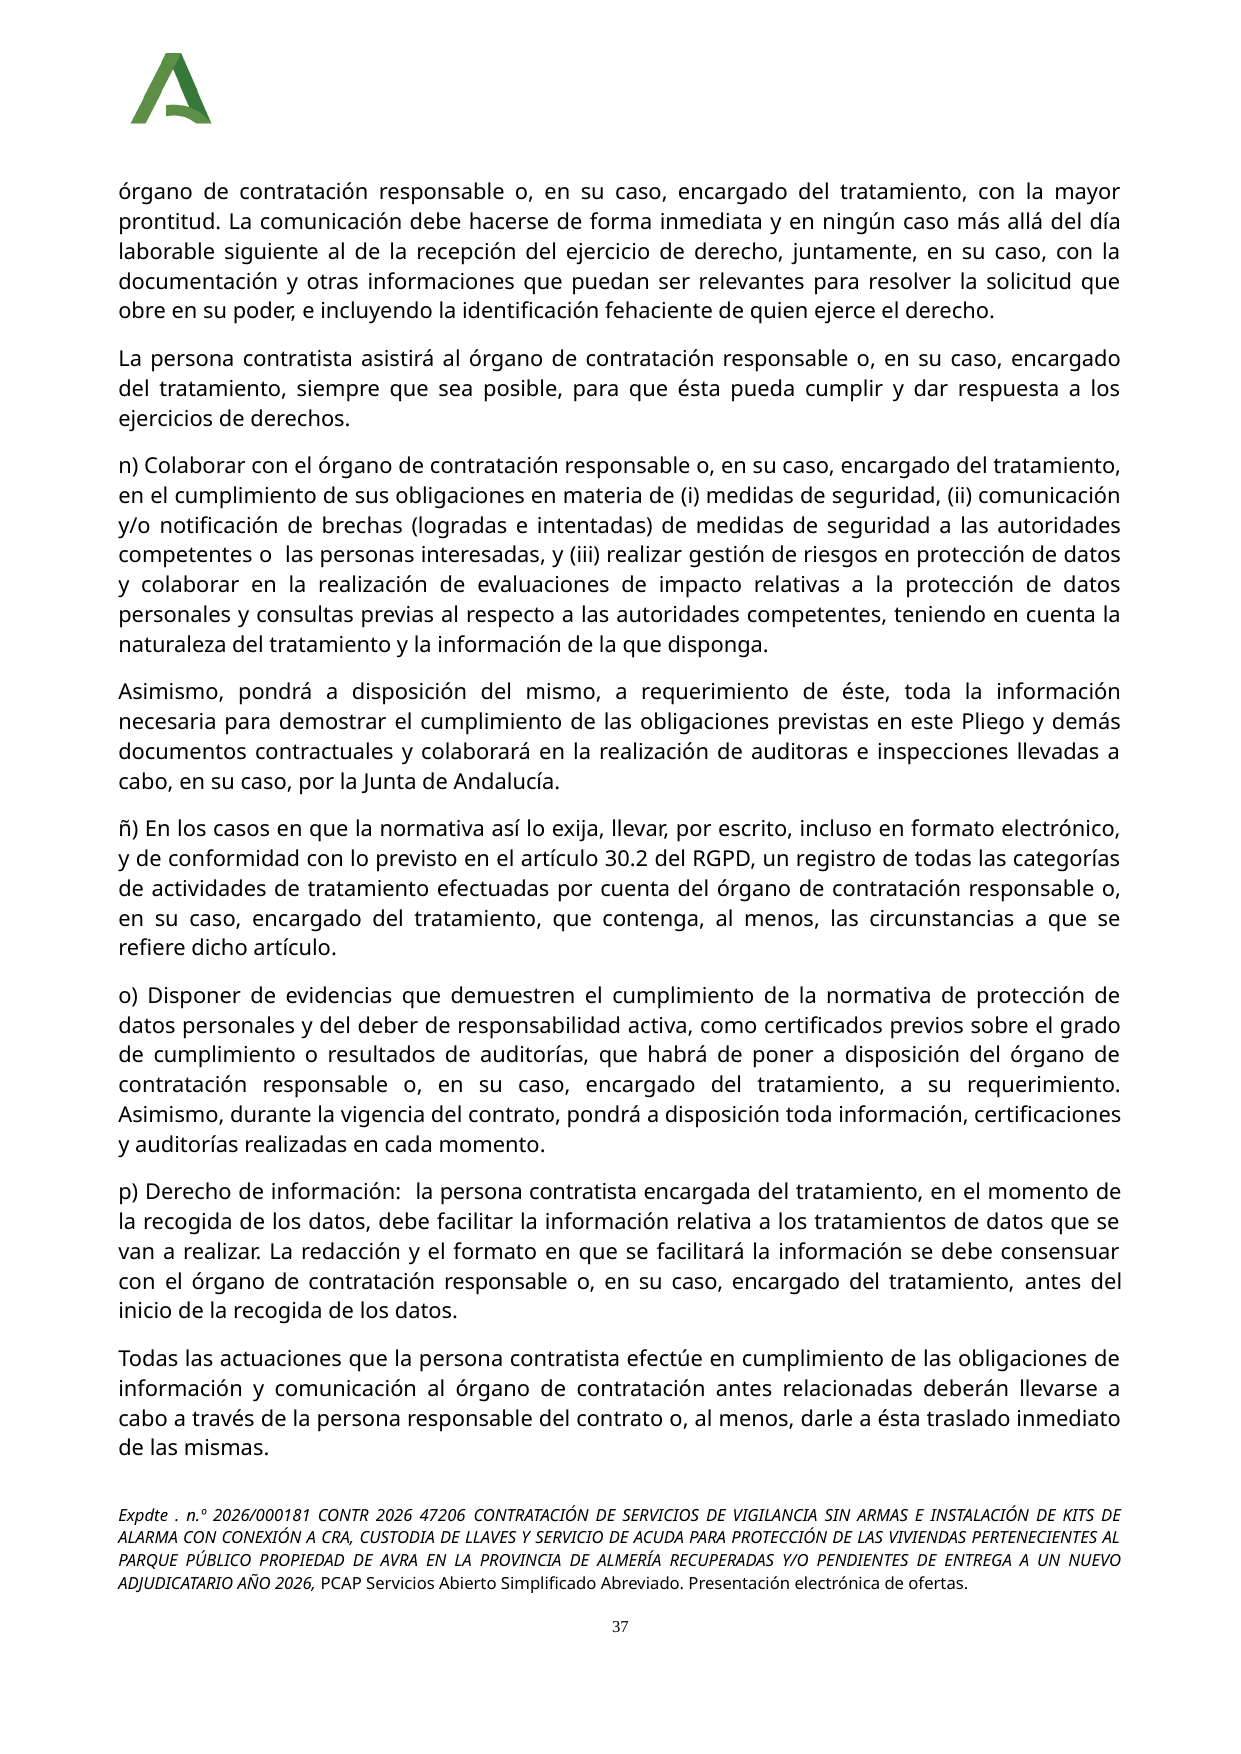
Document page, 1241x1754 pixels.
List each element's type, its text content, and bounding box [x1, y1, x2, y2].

text o) Disponer de evidencias que demuestren el cumplimiento de la normativa de protección de datos personales y del deber de responsabilidad activa, como certificados previos sobre el grado de cumplimiento o resultados de auditorías, que habrá de poner a disposición del órgano de contratación responsable o, en su caso, encargado del tratamiento, a su requerimiento. Asimismo, durante la vigencia del contrato, pondrá a disposición toda información, certificaciones y auditorías realizadas en cada momento. [118, 980, 1122, 1159]
text Todas las actuaciones que la persona contratista efectúe en cumplimiento de las obligaciones de información y comunicación al órgano de contratación antes relacionadas deberán llevarse a cabo a través de la persona responsable del contrato o, al menos, darle a ésta traslado inmediato de las mismas. [118, 1343, 1122, 1462]
picture [127, 48, 216, 128]
text La persona contratista asistirá al órgano de contratación responsable o, en su caso, encargado del tratamiento, siempre que sea posible, para que ésta pueda cumplir y dar respuesta a los ejercicios de derechos. [118, 343, 1122, 432]
text órgano de contratación responsable o, en su caso, encargado del tratamiento, con la mayor prontitud. La comunicación debe hacerse de forma inmediata y en ningún caso más allá del día laborable siguiente al de la recepción del ejercicio de derecho, juntamente, en su caso, con la documentación y otras informaciones que puedan ser relevantes para resolver la solicitud que obre en su poder, e incluyendo la identificación fehaciente de quien ejerce el derecho. [118, 176, 1122, 325]
text p) Derecho de información: la persona contratista encargada del tratamiento, en el momento de la recogida de los datos, debe facilitar la información relativa a los tratamientos de datos que se van a realizar. La redacción y el formato en que se facilitará la información se debe consensuar con el órgano de contratación responsable o, en su caso, encargado del tratamiento, antes del inicio de la recogida de los datos. [118, 1176, 1122, 1325]
text ñ) En los casos en que la normativa así lo exija, llevar, por escrito, incluso en formato electrónico, y de conformidad con lo previsto en el artículo 30.2 del RGPD, un registro de todas las categorías de actividades de tratamiento efectuadas por cuenta del órgano de contratación responsable o, en su caso, encargado del tratamiento, que contenga, al menos, las circunstancias a que se refiere dicho artículo. [118, 813, 1122, 962]
text n) Colaborar con el órgano de contratación responsable o, en su caso, encargado del tratamiento, en el cumplimiento de sus obligaciones en materia de (i) medidas de seguridad, (ii) comunicación y/o notificación de brechas (logradas e intentadas) de medidas de seguridad a las autoridades competentes o las personas interesadas, y (iii) realizar gestión de riesgos en protección de datos y colaborar en la realización de evaluaciones de impacto relativas a la protección de datos personales y consultas previas al respecto a las autoridades competentes, teniendo en cuenta la naturaleza del tratamiento y la información de la que disponga. [118, 450, 1122, 659]
text Asimismo, pondrá a disposición del mismo, a requerimiento de éste, toda la información necesaria para demostrar el cumplimiento de las obligaciones previstas en este Pliego y demás documentos contractuales y colaborará en la realización de auditoras e inspecciones llevadas a cabo, en su caso, por la Junta de Andalucía. [118, 676, 1122, 796]
